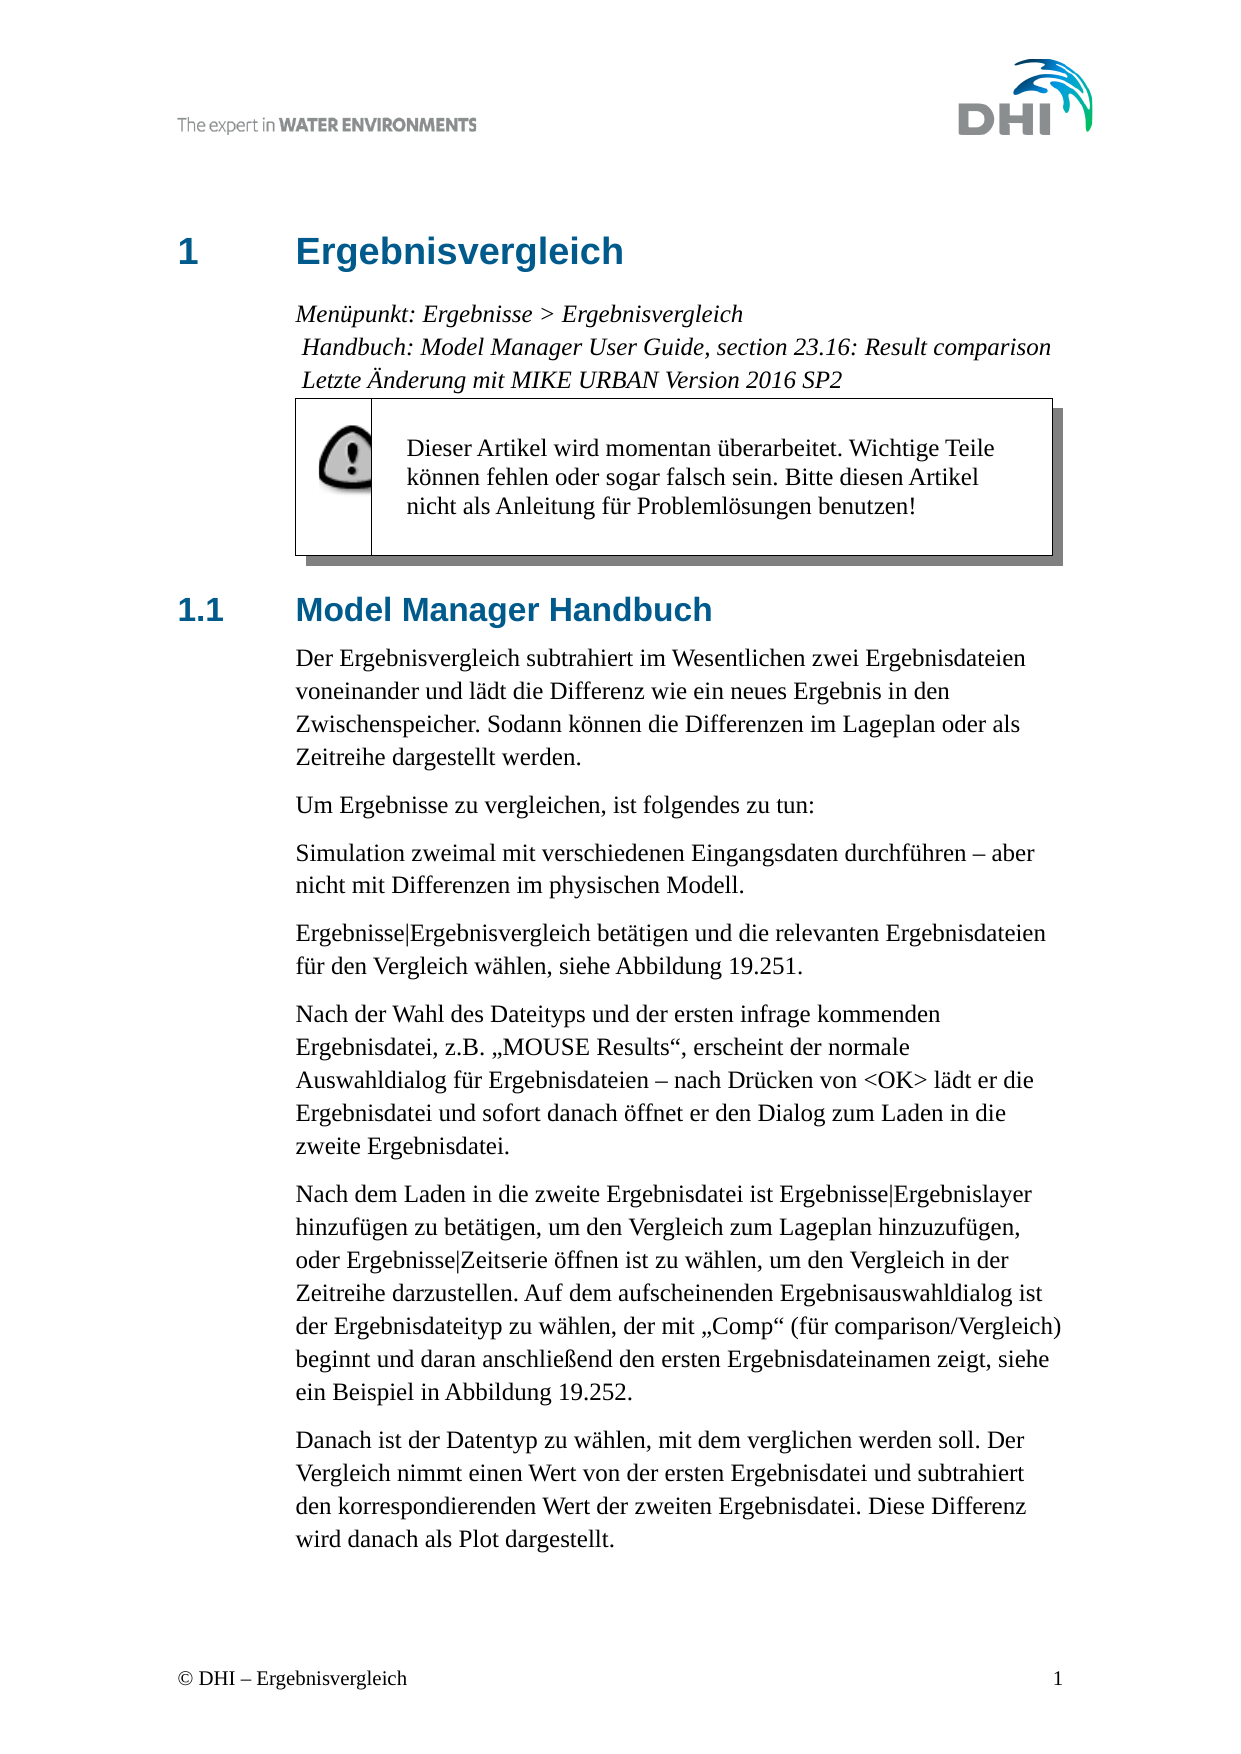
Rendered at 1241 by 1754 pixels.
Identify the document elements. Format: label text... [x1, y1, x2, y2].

text Menüpunkt: Ergebnisse > Ergebnisvergleich Handbuch: Model Manager User Guide, section 23.16: Result comparison Letzte Änderung mit MIKE URBAN Version 2016 SP2 [295, 299, 1063, 394]
text Danach ist der Datentyp zu wählen, mit dem verglichen werden soll. Der Vergleich nimmt einen Wert von der ersten Ergebnisdatei und subtrahiert den korrespondierenden Wert der zweiten Ergebnisdatei. Diese Differenz wird danach als Plot dargestellt. [295, 1425, 1063, 1553]
picture [318, 421, 371, 497]
text Um Ergebnisse zu vergleichen, ist folgendes zu tun: [295, 790, 1063, 818]
table_header [296, 399, 371, 555]
subtitle Model Manager Handbuch [177, 589, 1063, 628]
text Nach dem Laden in die zweite Ergebnisdatei ist Ergebnisse|Ergebnislayer hinzufügen zu betätigen, um den Vergleich zum Lageplan hinzuzufügen, oder Ergebnisse|Zeitserie öffnen ist zu wählen, um den Vergleich in der Zeitreihe darzustellen. Auf dem aufscheinenden Ergebnisauswahldialog ist der Ergebnisdateityp zu wählen, der mit „Comp“ (für comparison/Vergleich) beginnt und daran anschließend den ersten Ergebnisdateinamen zeigt, siehe ein Beispiel in Abbildung 19.252. [295, 1179, 1063, 1406]
text Ergebnisse|Ergebnisvergleich betätigen und die relevanten Ergebnisdateien für den Vergleich wählen, siehe Abbildung 19.251. [295, 918, 1063, 980]
text Der Ergebnisvergleich subtrahiert im Wesentlichen zwei Ergebnisdateien voneinander und lädt die Differenz wie ein neues Ergebnis in den Zwischenspeicher. Sodann können die Differenzen im Lageplan oder als Zeitreihe dargestellt werden. [295, 643, 1063, 771]
table_header Dieser Artikel wird momentan überarbeitet. Wichtige Teile können fehlen oder sogar falsch sein. Bitte diesen Artikel nicht als Anleitung für Problemlösungen benutzen! [372, 399, 1052, 555]
picture [177, 117, 477, 135]
text Simulation zweimal mit verschiedenen Eingangsdaten durchführen – aber nicht mit Differenzen im physischen Modell. [295, 838, 1063, 899]
text Nach der Wahl des Dateityps und der ersten infrage kommenden Ergebnisdatei, z.B. „MOUSE Results“, erscheint der normale Auswahldialog für Ergebnisdateien – nach Drücken von <OK> lädt er die Ergebnisdatei und sofort danach öffnet er den Dialog zum Laden in die zweite Ergebnisdatei. [295, 999, 1063, 1160]
subtitle Ergebnisvergleich [177, 229, 1063, 272]
picture [958, 59, 1093, 135]
